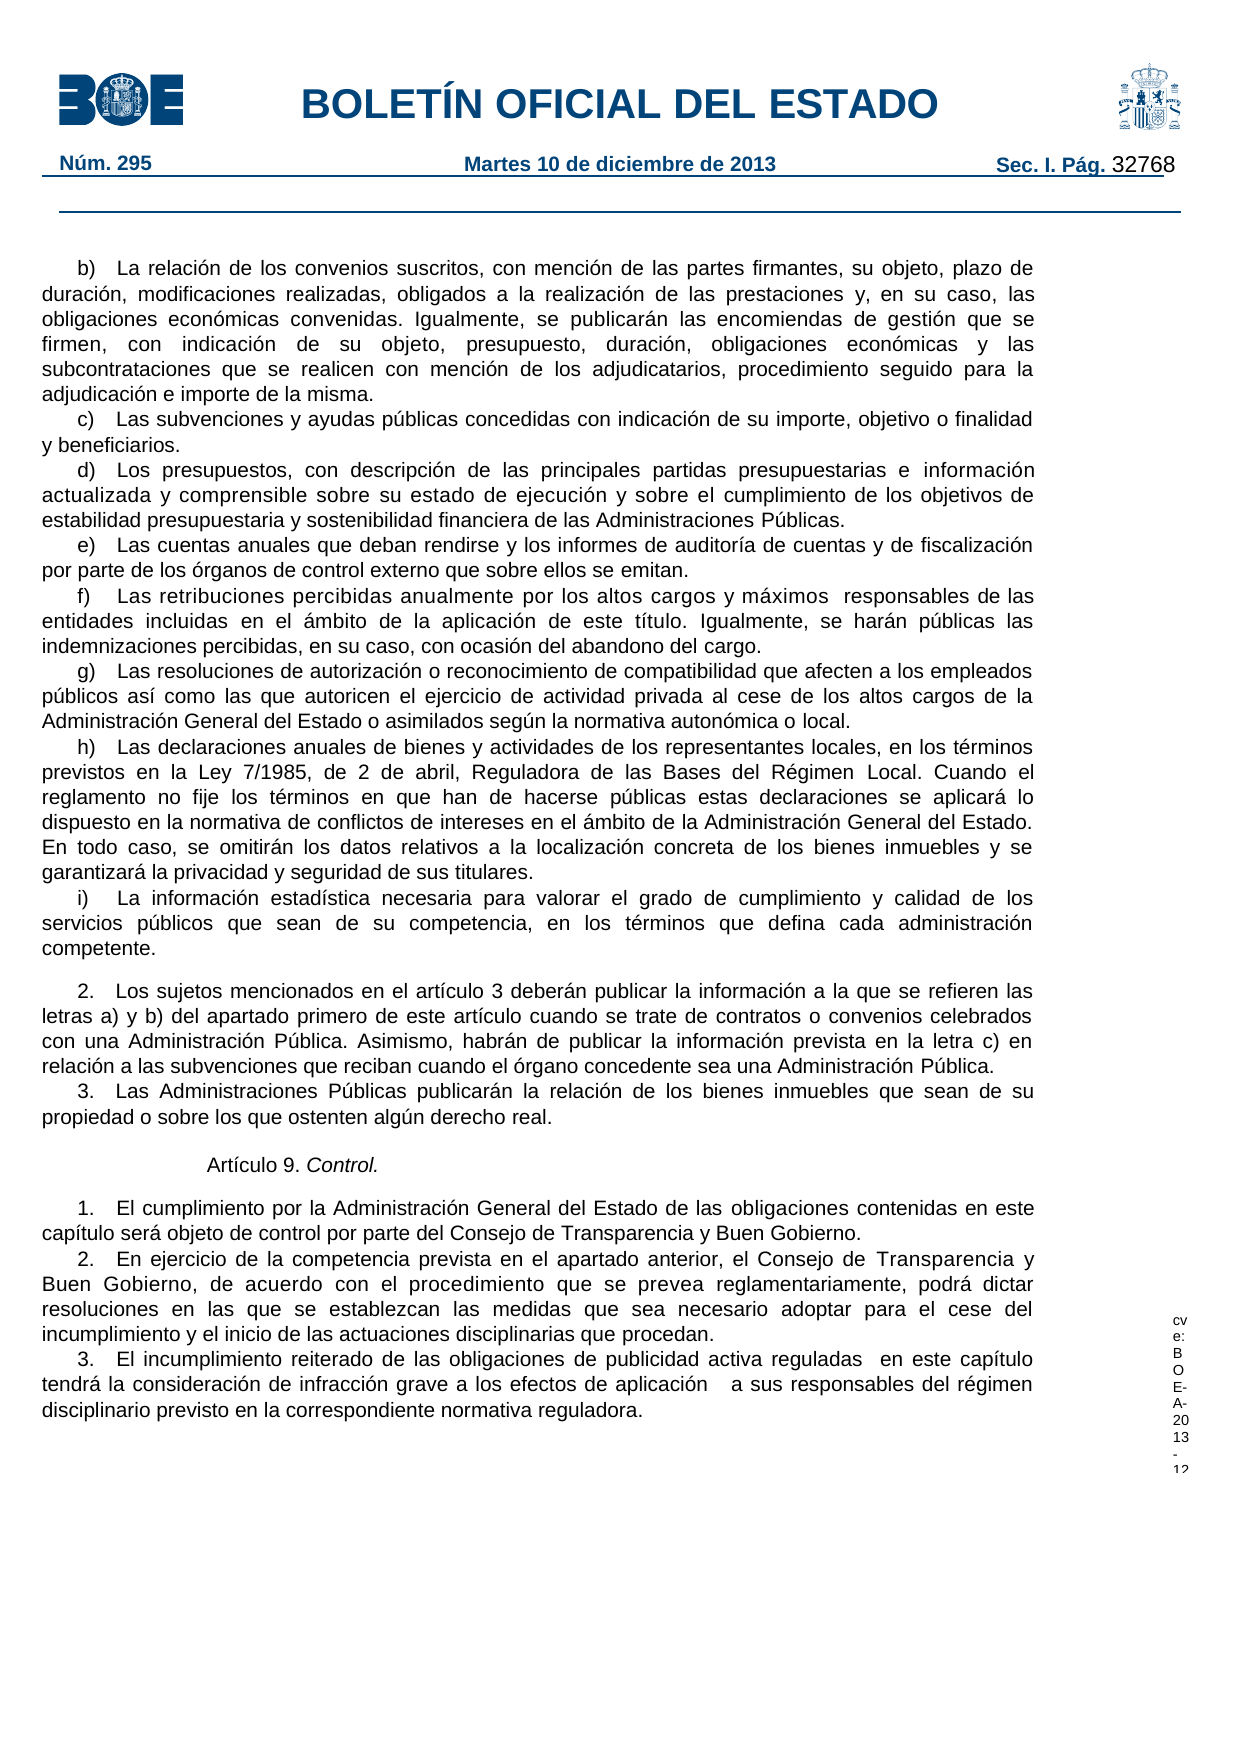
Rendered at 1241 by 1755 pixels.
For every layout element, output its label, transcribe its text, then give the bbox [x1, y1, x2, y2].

list Los sujetos mencionados en el artículo 3 deberán publicar la información a la que se refieren las letras a) y b) del apartado primero de este artículo cuando se trate de contratos o convenios celebrados con una Administración Pública. Asimismo, habrán de publicar la información prevista en la letra c) en relación a las subvenciones que reciban cuando el órgano concedente sea una Administración Pública. [42, 979, 1034, 1078]
list El incumplimiento reiterado de las obligaciones de publicidad activa reguladas en este capítulo tendrá la consideración de infracción grave a los efectos de aplicación a sus responsables del régimen disciplinario previsto en la correspondiente normativa reguladora. [42, 1347, 1034, 1421]
list La relación de los convenios suscritos, con mención de las partes firmantes, su objeto, plazo de duración, modificaciones realizadas, obligados a la realización de las prestaciones y, en su caso, las obligaciones económicas convenidas. Igualmente, se publicarán las encomiendas de gestión que se firmen, con indicación de su objeto, presupuesto, duración, obligaciones económicas y las subcontrataciones que se realicen con mención de los adjudicatarios, procedimiento seguido para la adjudicación e importe de la misma. [42, 256, 1035, 406]
list Las Administraciones Públicas publicarán la relación de los bienes inmuebles que sean de su propiedad o sobre los que ostenten algún derecho real. [42, 1079, 1034, 1128]
list Las resoluciones de autorización o reconocimiento de compatibilidad que afecten a los empleados públicos así como las que autoricen el ejercicio de actividad privada al cese de los altos cargos de la Administración General del Estado o asimilados según la normativa autonómica o local. [42, 659, 1034, 733]
list La información estadística necesaria para valorar el grado de cumplimiento y calidad de los servicios públicos que sean de su competencia, en los términos que defina cada administración competente. [42, 886, 1034, 960]
list Las declaraciones anuales de bienes y actividades de los representantes locales, en los términos previstos en la Ley 7/1985, de 2 de abril, Reguladora de las Bases del Régimen Local. Cuando el reglamento no fije los términos en que han de hacerse públicas estas declaraciones se aplicará lo dispuesto en la normativa de conflictos de intereses en el ámbito de la Administración General del Estado. En todo caso, se omitirán los datos relativos a la localización concreta de los bienes inmuebles y se garantizará la privacidad y seguridad de sus titulares. [42, 734, 1034, 884]
list Las subvenciones y ayudas públicas concedidas con indicación de su importe, objetivo o finalidad y beneficiarios. [42, 407, 1034, 456]
list Las retribuciones percibidas anualmente por los altos cargos y máximos responsables de las entidades incluidas en el ámbito de la aplicación de este título. Igualmente, se harán públicas las indemnizaciones percibidas, en su caso, con ocasión del abandono del cargo. [42, 583, 1034, 658]
list Los presupuestos, con descripción de las principales partidas presupuestarias e información actualizada y comprensible sobre su estado de ejecución y sobre el cumplimiento de los objetivos de estabilidad presupuestaria y sostenibilidad financiera de las Administraciones Públicas. [42, 458, 1035, 532]
list En ejercicio de la competencia prevista en el apartado anterior, el Consejo de Transparencia y Buen Gobierno, de acuerdo con el procedimiento que se prevea reglamentariamente, podrá dictar resoluciones en las que se establezcan las medidas que sea necesario adoptar para el cese del incumplimiento y el inicio de las actuaciones disciplinarias que procedan. [42, 1247, 1034, 1346]
list cve: BOE-A-2013-12887 [1173, 1311, 1191, 1473]
list Las cuentas anuales que deban rendirse y los informes de auditoría de cuentas y de fiscalización por parte de los órganos de control externo que sobre ellos se emitan. [42, 533, 1034, 582]
list El cumplimiento por la Administración General del Estado de las obligaciones contenidas en este capítulo será objeto de control por parte del Consejo de Transparencia y Buen Gobierno. [42, 1196, 1035, 1245]
text Artículo 9. Control. [207, 1153, 1199, 1177]
